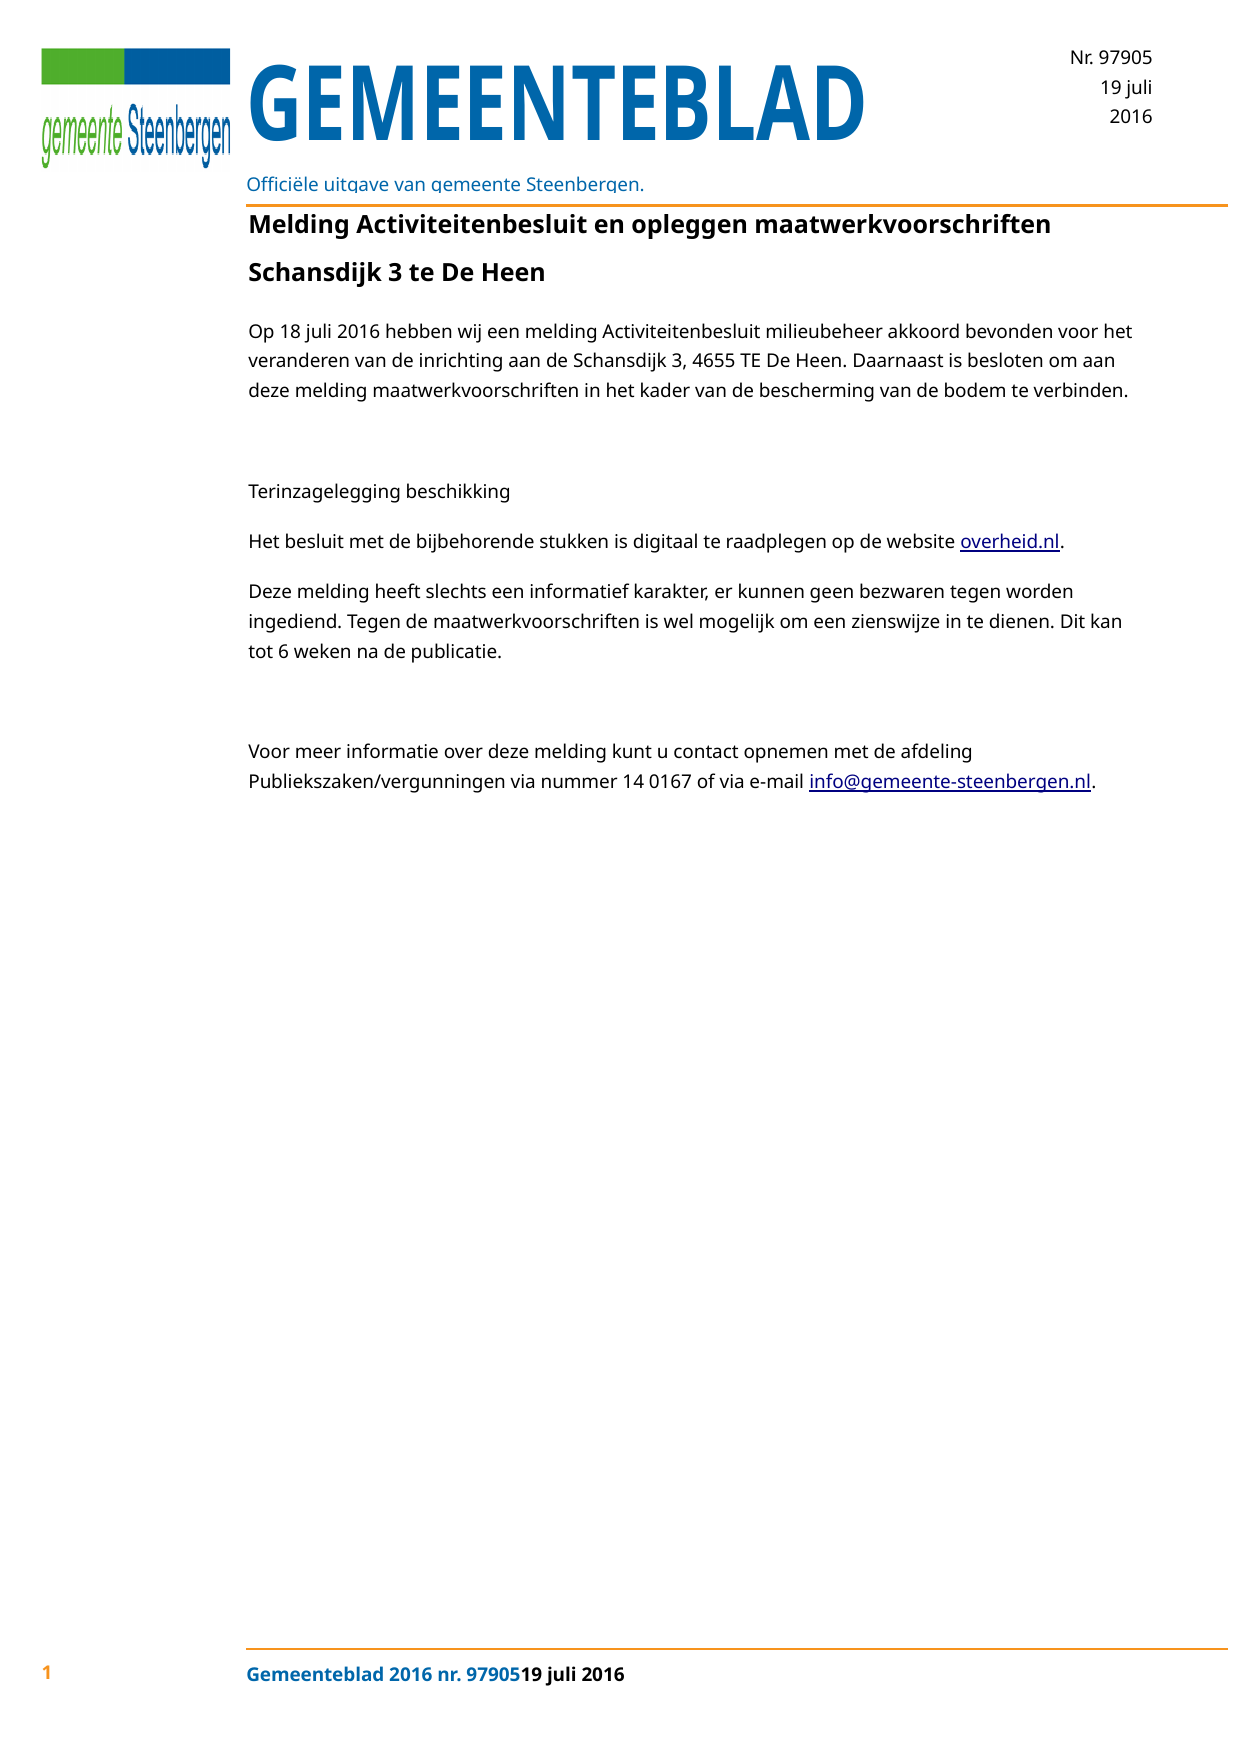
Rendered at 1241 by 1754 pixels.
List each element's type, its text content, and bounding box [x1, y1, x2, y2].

picture [41, 47, 231, 172]
text Melding Activiteitenbesluit en opleggen maatwerkvoorschriften Schansdijk 3 te De Heen [248, 207, 1152, 288]
text Voor meer informatie over deze melding kunt u contact opnemen met de afdeling Publiekszaken/vergunningen via nummer 14 0167 of via e-mail info@gemeente-steenbergen.nl. [248, 739, 1152, 794]
text Het besluit met de bijbehorende stukken is digitaal te raadplegen op de website overheid.nl. [248, 528, 1152, 554]
text Deze melding heeft slechts een informatief karakter, er kunnen geen bezwaren tegen worden ingediend. Tegen de maatwerkvoorschriften is wel mogelijk om een zienswijze in te dienen. Dit kan tot 6 weken na de publicatie. [248, 579, 1152, 664]
text Op 18 juli 2016 hebben wij een melding Activiteitenbesluit milieubeheer akkoord bevonden voor het veranderen van de inrichting aan de Schansdijk 3, 4655 TE De Heen. Daarnaast is besloten om aan deze melding maatwerkvoorschriften in het kader van de bescherming van de bodem te verbinden. [248, 318, 1152, 403]
text Terinzagelegging beschikking [248, 478, 1152, 504]
